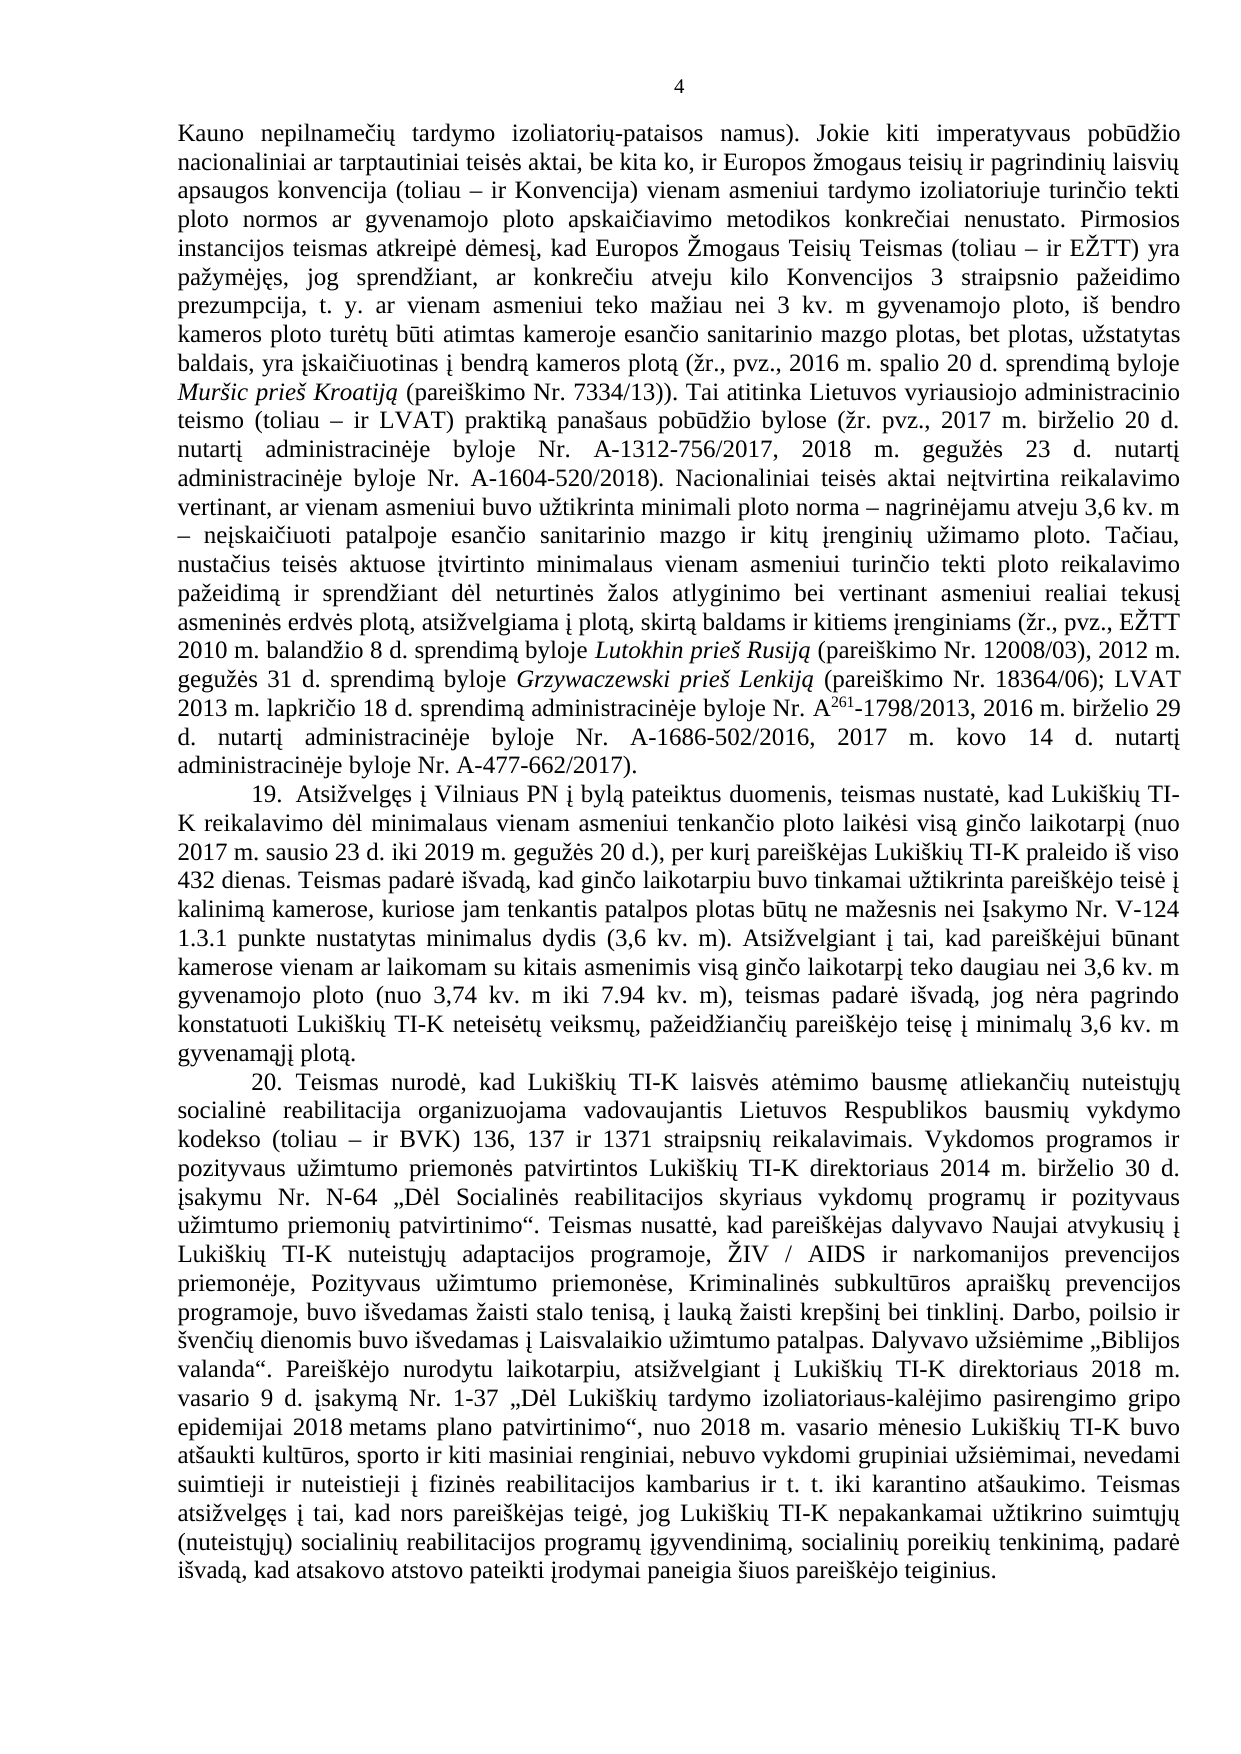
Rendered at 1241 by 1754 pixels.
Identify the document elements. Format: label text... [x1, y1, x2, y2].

text 19. Atsižvelgęs į Vilniaus PN į bylą pateiktus duomenis, teismas nustatė, kad Lukiškių TI-K reikalavimo dėl minimalaus vienam asmeniui tenkančio ploto laikėsi visą ginčo laikotarpį (nuo 2017 m. sausio 23 d. iki 2019 m. gegužės 20 d.), per kurį pareiškėjas Lukiškių TI-K praleido iš viso 432 dienas. Teismas padarė išvadą, kad ginčo laikotarpiu buvo tinkamai užtikrinta pareiškėjo teisė į kalinimą kamerose, kuriose jam tenkantis patalpos plotas būtų ne mažesnis nei Įsakymo Nr. V-124 1.3.1 punkte nustatytas minimalus dydis (3,6 kv. m). Atsižvelgiant į tai, kad pareiškėjui būnant kamerose vienam ar laikomam su kitais asmenimis visą ginčo laikotarpį teko daugiau nei 3,6 kv. m gyvenamojo ploto (nuo 3,74 kv. m iki 7.94 kv. m), teismas padarė išvadą, jog nėra pagrindo konstatuoti Lukiškių TI-K neteisėtų veiksmų, pažeidžiančių pareiškėjo teisę į minimalų 3,6 kv. m gyvenamąjį plotą. [177, 779, 1181, 1067]
text Kauno nepilnamečių tardymo izoliatorių-pataisos namus). Jokie kiti imperatyvaus pobūdžio nacionaliniai ar tarptautiniai teisės aktai, be kita ko, ir Europos žmogaus teisių ir pagrindinių laisvių apsaugos konvencija (toliau – ir Konvencija) vienam asmeniui tardymo izoliatoriuje turinčio tekti ploto normos ar gyvenamojo ploto apskaičiavimo metodikos konkrečiai nenustato. Pirmosios instancijos teismas atkreipė dėmesį, kad Europos Žmogaus Teisių Teismas (toliau – ir EŽTT) yra pažymėjęs, jog sprendžiant, ar konkrečiu atveju kilo Konvencijos 3 straipsnio pažeidimo prezumpcija, t. y. ar vienam asmeniui teko mažiau nei 3 kv. m gyvenamojo ploto, iš bendro kameros ploto turėtų būti atimtas kameroje esančio sanitarinio mazgo plotas, bet plotas, užstatytas baldais, yra įskaičiuotinas į bendrą kameros plotą (žr., pvz., 2016 m. spalio 20 d. sprendimą byloje Muršic prieš Kroatiją (pareiškimo Nr. 7334/13)). Tai atitinka Lietuvos vyriausiojo administracinio teismo (toliau – ir LVAT) praktiką panašaus pobūdžio bylose (žr. pvz., 2017 m. birželio 20 d. nutartį administracinėje byloje Nr. A-1312-756/2017, 2018 m. gegužės 23 d. nutartį administracinėje byloje Nr. A-1604-520/2018). Nacionaliniai teisės aktai neįtvirtina reikalavimo vertinant, ar vienam asmeniui buvo užtikrinta minimali ploto norma – nagrinėjamu atveju 3,6 kv. m – neįskaičiuoti patalpoje esančio sanitarinio mazgo ir kitų įrenginių užimamo ploto. Tačiau, nustačius teisės aktuose įtvirtinto minimalaus vienam asmeniui turinčio tekti ploto reikalavimo pažeidimą ir sprendžiant dėl neturtinės žalos atlyginimo bei vertinant asmeniui realiai tekusį asmeninės erdvės plotą, atsižvelgiama į plotą, skirtą baldams ir kitiems įrenginiams (žr., pvz., EŽTT 2010 m. balandžio 8 d. sprendimą byloje Lutokhin prieš Rusiją (pareiškimo Nr. 12008/03), 2012 m. gegužės 31 d. sprendimą byloje Grzywaczewski prieš Lenkiją (pareiškimo Nr. 18364/06); LVAT 2013 m. lapkričio 18 d. sprendimą administracinėje byloje Nr. A261-1798/2013, 2016 m. birželio 29 d. nutartį administracinėje byloje Nr. A-1686-502/2016, 2017 m. kovo 14 d. nutartį administracinėje byloje Nr. A-477-662/2017). [177, 118, 1181, 779]
text 20. Teismas nurodė, kad Lukiškių TI-K laisvės atėmimo bausmę atliekančių nuteistųjų socialinė reabilitacija organizuojama vadovaujantis Lietuvos Respublikos bausmių vykdymo kodekso (toliau – ir BVK) 136, 137 ir 1371 straipsnių reikalavimais. Vykdomos programos ir pozityvaus užimtumo priemonės patvirtintos Lukiškių TI-K direktoriaus 2014 m. birželio 30 d. įsakymu Nr. N-64 „Dėl Socialinės reabilitacijos skyriaus vykdomų programų ir pozityvaus užimtumo priemonių patvirtinimo“. Teismas nusattė, kad pareiškėjas dalyvavo Naujai atvykusių į Lukiškių TI-K nuteistųjų adaptacijos programoje, ŽIV / AIDS ir narkomanijos prevencijos priemonėje, Pozityvaus užimtumo priemonėse, Kriminalinės subkultūros apraiškų prevencijos programoje, buvo išvedamas žaisti stalo tenisą, į lauką žaisti krepšinį bei tinklinį. Darbo, poilsio ir švenčių dienomis buvo išvedamas į Laisvalaikio užimtumo patalpas. Dalyvavo užsiėmime „Biblijos valanda“. Pareiškėjo nurodytu laikotarpiu, atsižvelgiant į Lukiškių TI-K direktoriaus 2018 m. vasario 9 d. įsakymą Nr. 1-37 „Dėl Lukiškių tardymo izoliatoriaus-kalėjimo pasirengimo gripo epidemijai 2018 metams plano patvirtinimo“, nuo 2018 m. vasario mėnesio Lukiškių TI-K buvo atšaukti kultūros, sporto ir kiti masiniai renginiai, nebuvo vykdomi grupiniai užsiėmimai, nevedami suimtieji ir nuteistieji į fizinės reabilitacijos kambarius ir t. t. iki karantino atšaukimo. Teismas atsižvelgęs į tai, kad nors pareiškėjas teigė, jog Lukiškių TI-K nepakankamai užtikrino suimtųjų (nuteistųjų) socialinių reabilitacijos programų įgyvendinimą, socialinių poreikių tenkinimą, padarė išvadą, kad atsakovo atstovo pateikti įrodymai paneigia šiuos pareiškėjo teiginius. [177, 1067, 1181, 1584]
